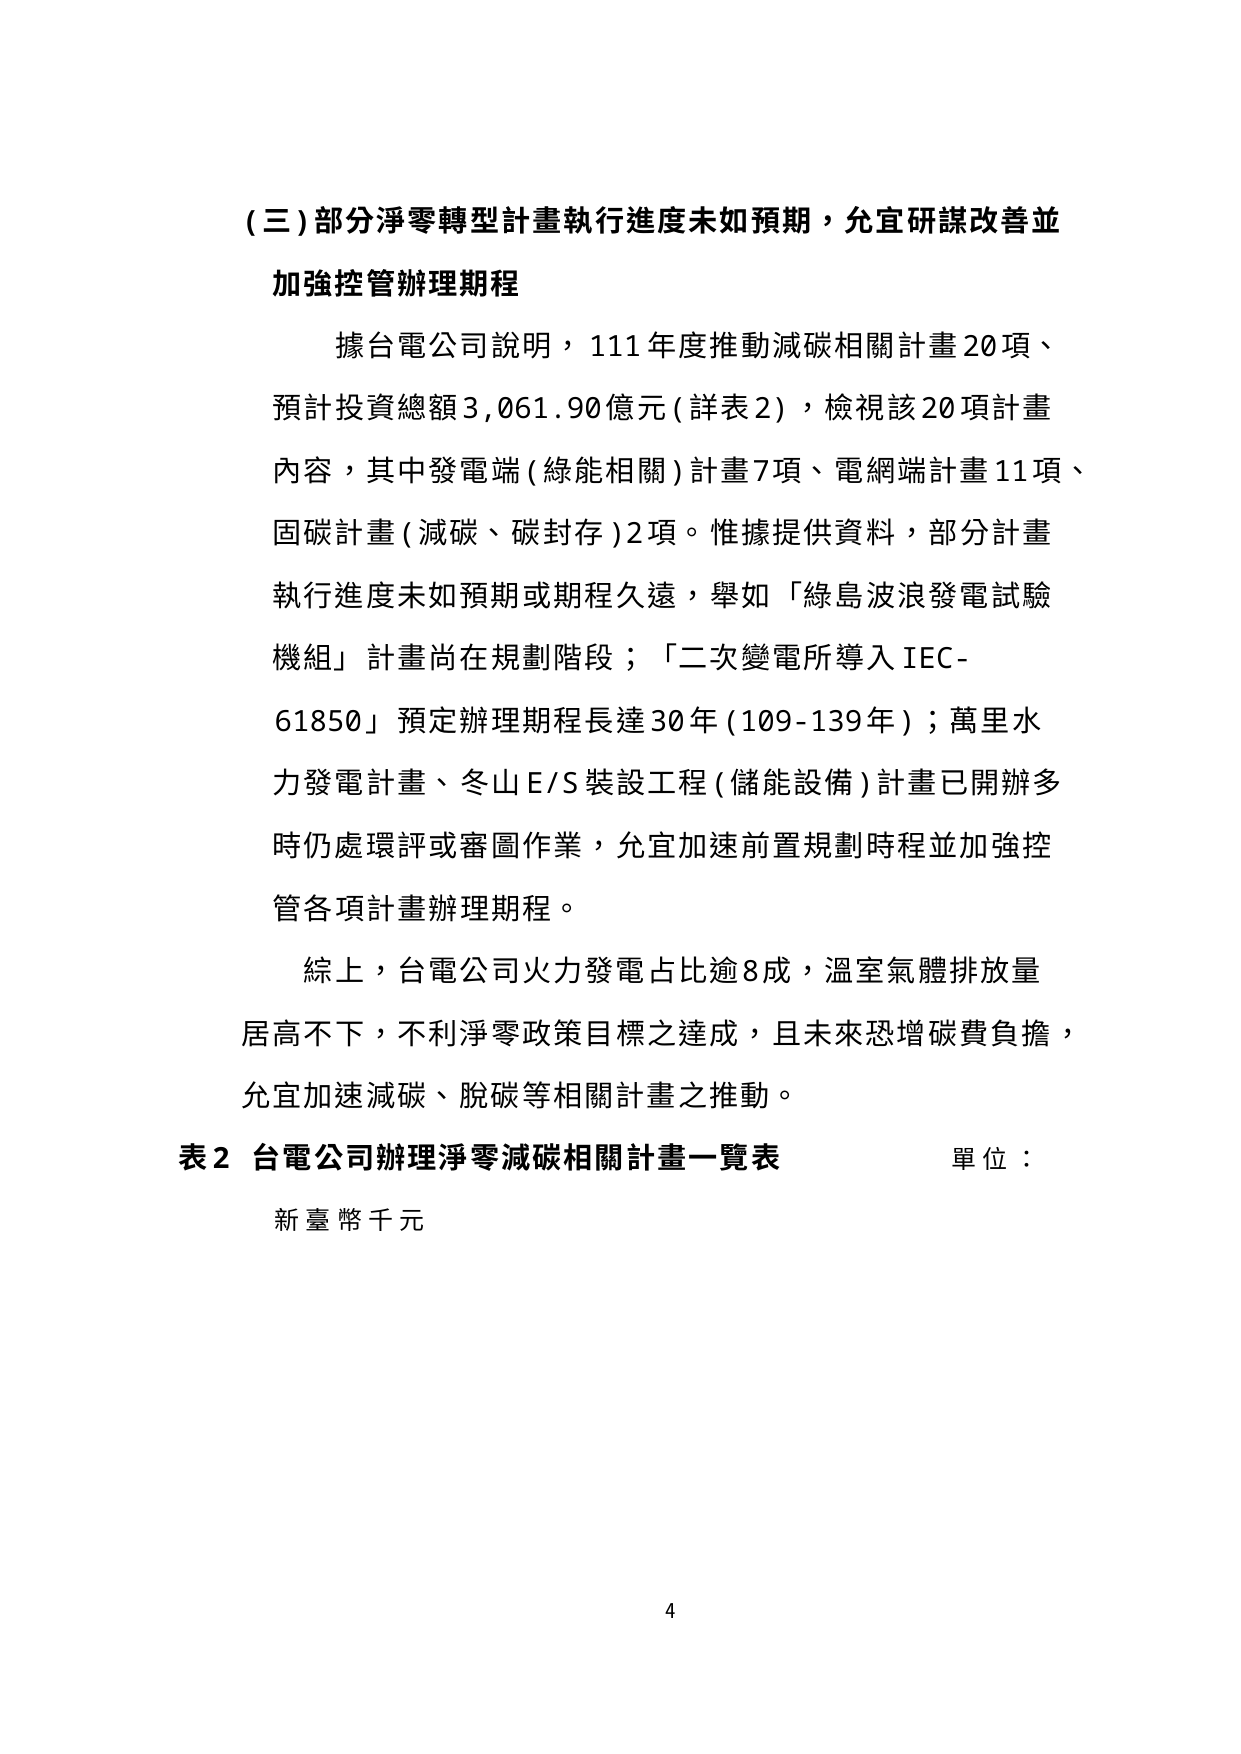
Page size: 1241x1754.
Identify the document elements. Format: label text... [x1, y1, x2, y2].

text 據台電公司說明，111年度推動減碳相關計畫20項、預計投資總額3,061.90億元(詳表2)，檢視該20項計畫內容，其中發電端(綠能相關)計畫7項、電網端計畫11項、固碳計畫(減碳、碳封存)2項。惟據提供資料，部分計畫執行進度未如預期或期程久遠，舉如「綠島波浪發電試驗機組」計畫尚在規劃階段；「二次變電所導入IEC-61850」預定辦理期程長達30年(109-139年)；萬里水力發電計畫、冬山E/S裝設工程(儲能設備)計畫已開辦多時仍處環評或審圖作業，允宜加速前置規劃時程並加強控管各項計畫辦理期程。 [266, 302, 1063, 927]
text (三)部分淨零轉型計畫執行進度未如預期，允宜研謀改善並加強控管辦理期程 [236, 177, 1063, 302]
text 綜上，台電公司火力發電占比逾8成，溫室氣體排放量居高不下，不利淨零政策目標之達成，且未來恐增碳費負擔，允宜加速減碳、脫碳等相關計畫之推動。 [236, 927, 1063, 1115]
text 表2 台電公司辦理淨零減碳相關計畫一覽表 單位：新臺幣千元 [166, 1115, 1063, 1240]
